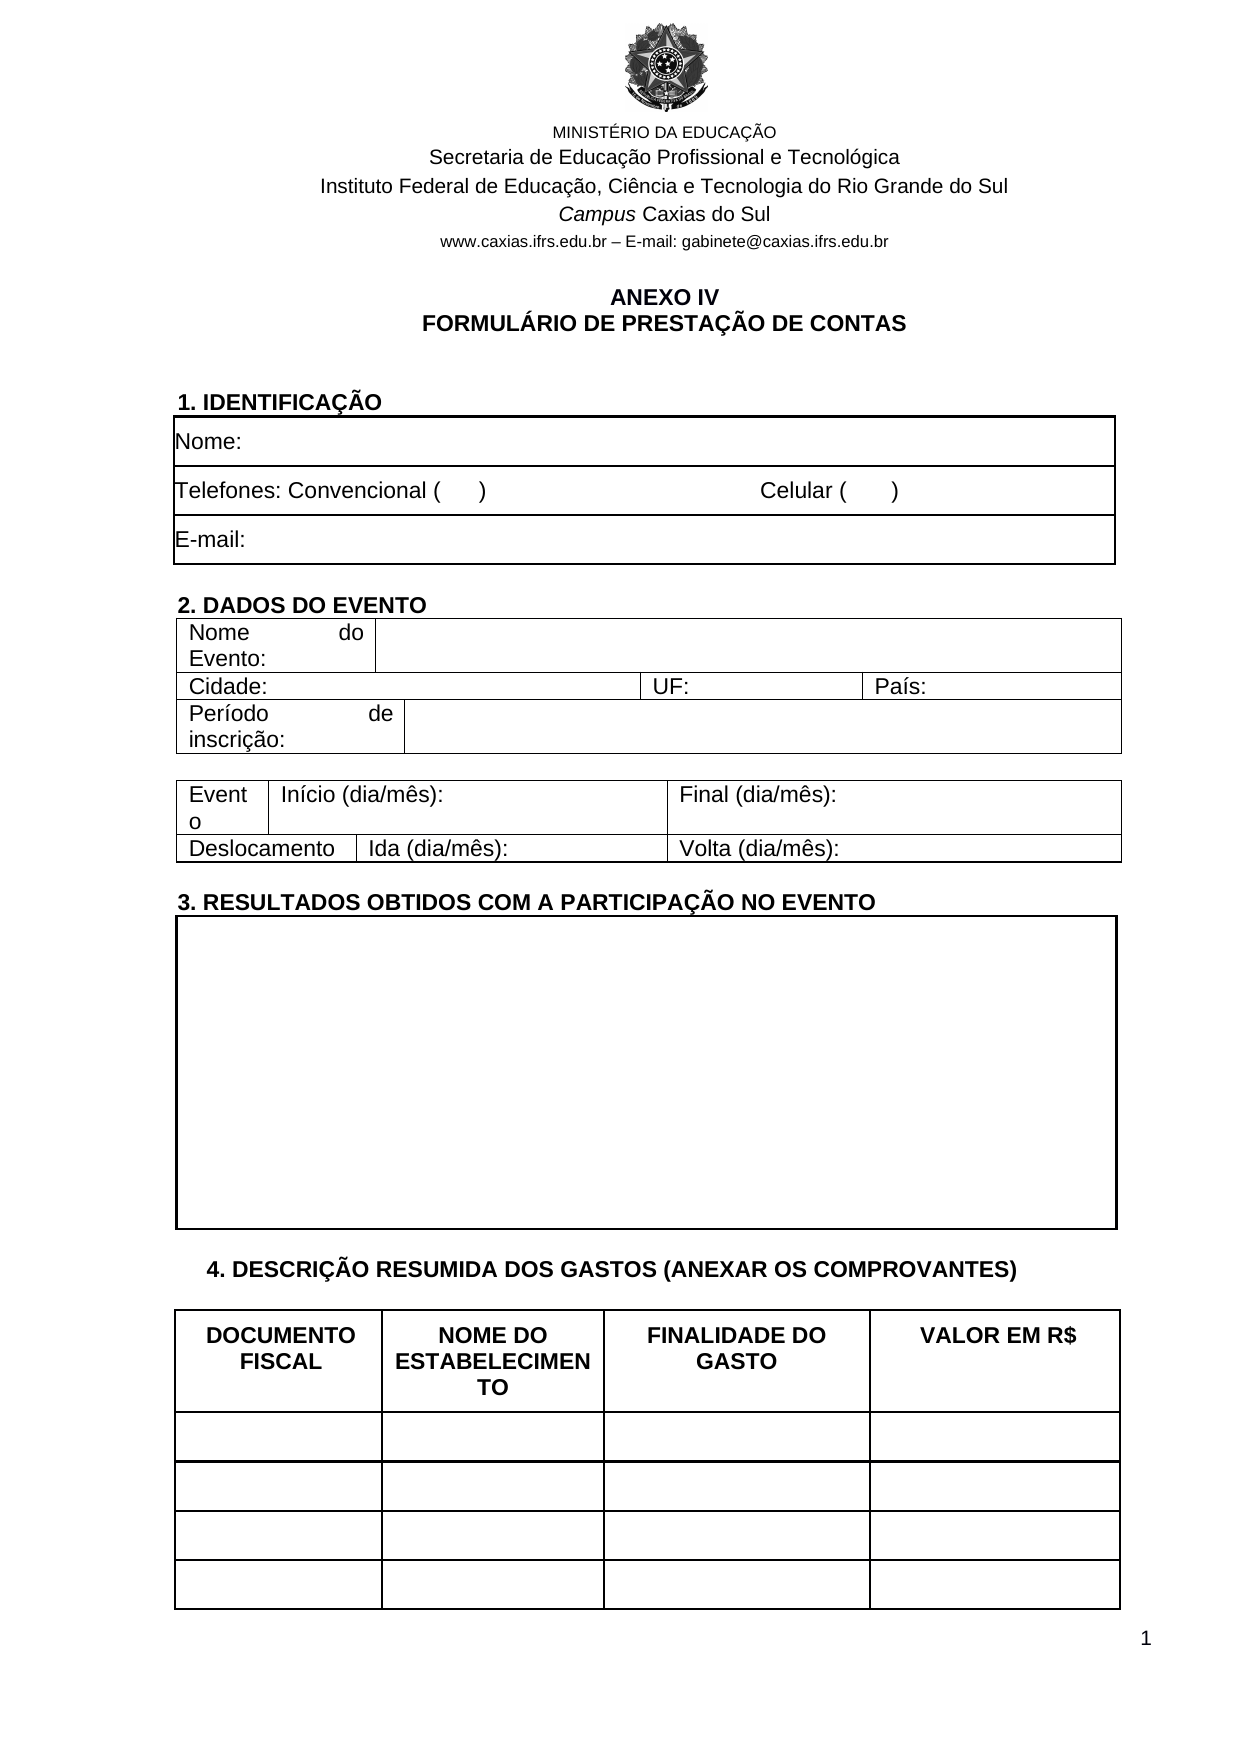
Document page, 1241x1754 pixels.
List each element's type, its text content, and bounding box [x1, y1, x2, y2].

table_header FINALIDADE DO GASTO [605, 1311, 869, 1411]
table_cell Período de inscrição: [177, 700, 404, 753]
table_cell [176, 1512, 381, 1559]
table_cell [383, 1463, 603, 1509]
table_cell [176, 1463, 381, 1509]
table_header Evento [177, 781, 268, 834]
table_cell [383, 1413, 603, 1460]
table_header VALOR EM R$ [871, 1311, 1119, 1411]
table_cell País: [863, 673, 1121, 699]
text 1. IDENTIFICAÇÃO [177, 389, 1152, 415]
table_cell [605, 1561, 869, 1608]
table_header DOCUMENTO FISCAL [176, 1311, 381, 1411]
table_header [178, 917, 1115, 1228]
text ANEXO IV [177, 283, 1152, 310]
table_cell [605, 1463, 869, 1509]
table_cell [605, 1512, 869, 1559]
table_header Nome do Evento: [177, 619, 375, 672]
text 3. RESULTADOS OBTIDOS COM A PARTICIPAÇÃO NO EVENTO [177, 889, 1152, 915]
table_cell [871, 1512, 1119, 1559]
table_cell [871, 1413, 1119, 1460]
table_cell [605, 1413, 869, 1460]
table_cell Deslocamento [177, 835, 356, 861]
table_cell Cidade: [177, 673, 640, 699]
text FORMULÁRIO DE PRESTAÇÃO DE CONTAS [177, 310, 1152, 336]
table_header Final (dia/mês): [668, 781, 1121, 834]
table_cell [405, 700, 1121, 753]
picture [625, 23, 708, 112]
table_cell E-mail: [175, 516, 1114, 563]
table_cell [176, 1413, 381, 1460]
text 2. DADOS DO EVENTO [177, 592, 1152, 618]
table_cell [871, 1561, 1119, 1608]
table_cell [176, 1561, 381, 1608]
table_cell Telefones: Convencional ( ) Celular ( ) [175, 467, 1114, 514]
table_cell [383, 1512, 603, 1559]
table_cell [871, 1463, 1119, 1509]
table_cell [383, 1561, 603, 1608]
table_cell Ida (dia/mês): [357, 835, 667, 861]
table_cell Volta (dia/mês): [668, 835, 1121, 861]
text 4. DESCRIÇÃO RESUMIDA DOS GASTOS (ANEXAR OS COMPROVANTES) [206, 1256, 1152, 1283]
table_cell UF: [641, 673, 862, 699]
table_header Início (dia/mês): [269, 781, 667, 834]
table_header [376, 619, 1121, 672]
table_header Nome: [175, 418, 1114, 464]
table_header NOME DO ESTABELECIMENTO [383, 1311, 603, 1411]
